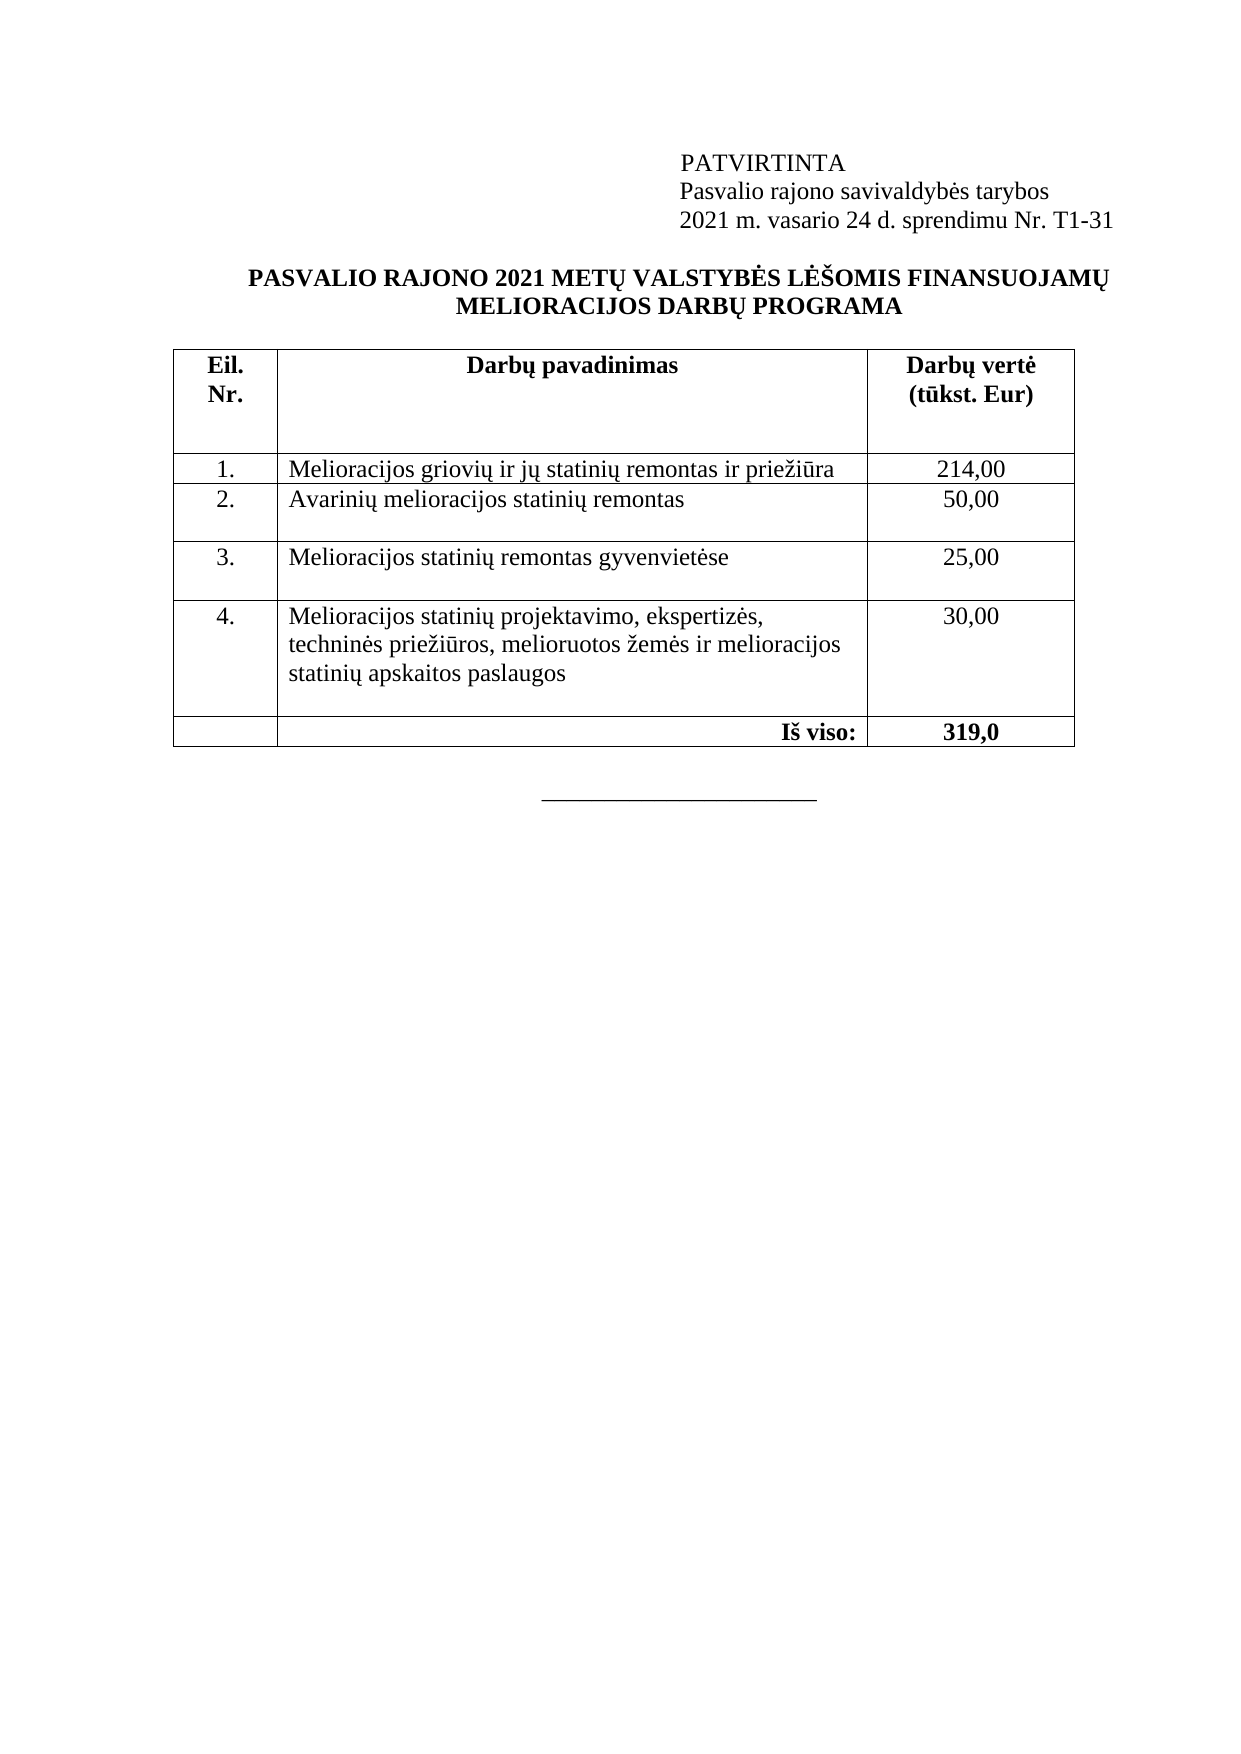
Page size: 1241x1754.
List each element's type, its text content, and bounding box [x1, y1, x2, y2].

table_cell Melioracijos statinių remontas gyvenvietėse [278, 542, 867, 600]
text PATVIRTINTA [679, 148, 1181, 176]
text PASVALIO RAJONO 2021 METŲ VALSTYBĖS LĖŠOMIS FINANSUOJAMŲ MELIORACIJOS DARBŲ PROGRAMA [177, 263, 1181, 320]
table_cell [174, 717, 277, 746]
text 2021 m. vasario 24 d. sprendimu Nr. T1-31 [679, 205, 1181, 234]
table_header Eil. Nr. [174, 350, 277, 453]
table_cell Iš viso: [278, 717, 867, 746]
table_cell 3. [174, 542, 277, 600]
table_cell 4. [174, 601, 277, 716]
table_cell Melioracijos statinių projektavimo, ekspertizės, techninės priežiūros, melioruotos žemės ir melioracijos statinių apskaitos paslaugos [278, 601, 867, 716]
table_cell 319,0 [868, 717, 1074, 746]
table_cell 1. [174, 454, 277, 483]
table_cell 214,00 [868, 454, 1074, 483]
text Pasvalio rajono savivaldybės tarybos [679, 176, 1181, 205]
table_cell 30,00 [868, 601, 1074, 716]
table_cell 2. [174, 484, 277, 541]
table_header Darbų pavadinimas [278, 350, 867, 453]
table_header Darbų vertė (tūkst. Eur) [868, 350, 1074, 453]
table_cell 25,00 [868, 542, 1074, 600]
table_cell 50,00 [868, 484, 1074, 541]
text ______________________ [177, 775, 1181, 804]
table_cell Avarinių melioracijos statinių remontas [278, 484, 867, 541]
table_cell Melioracijos griovių ir jų statinių remontas ir priežiūra [278, 454, 867, 483]
